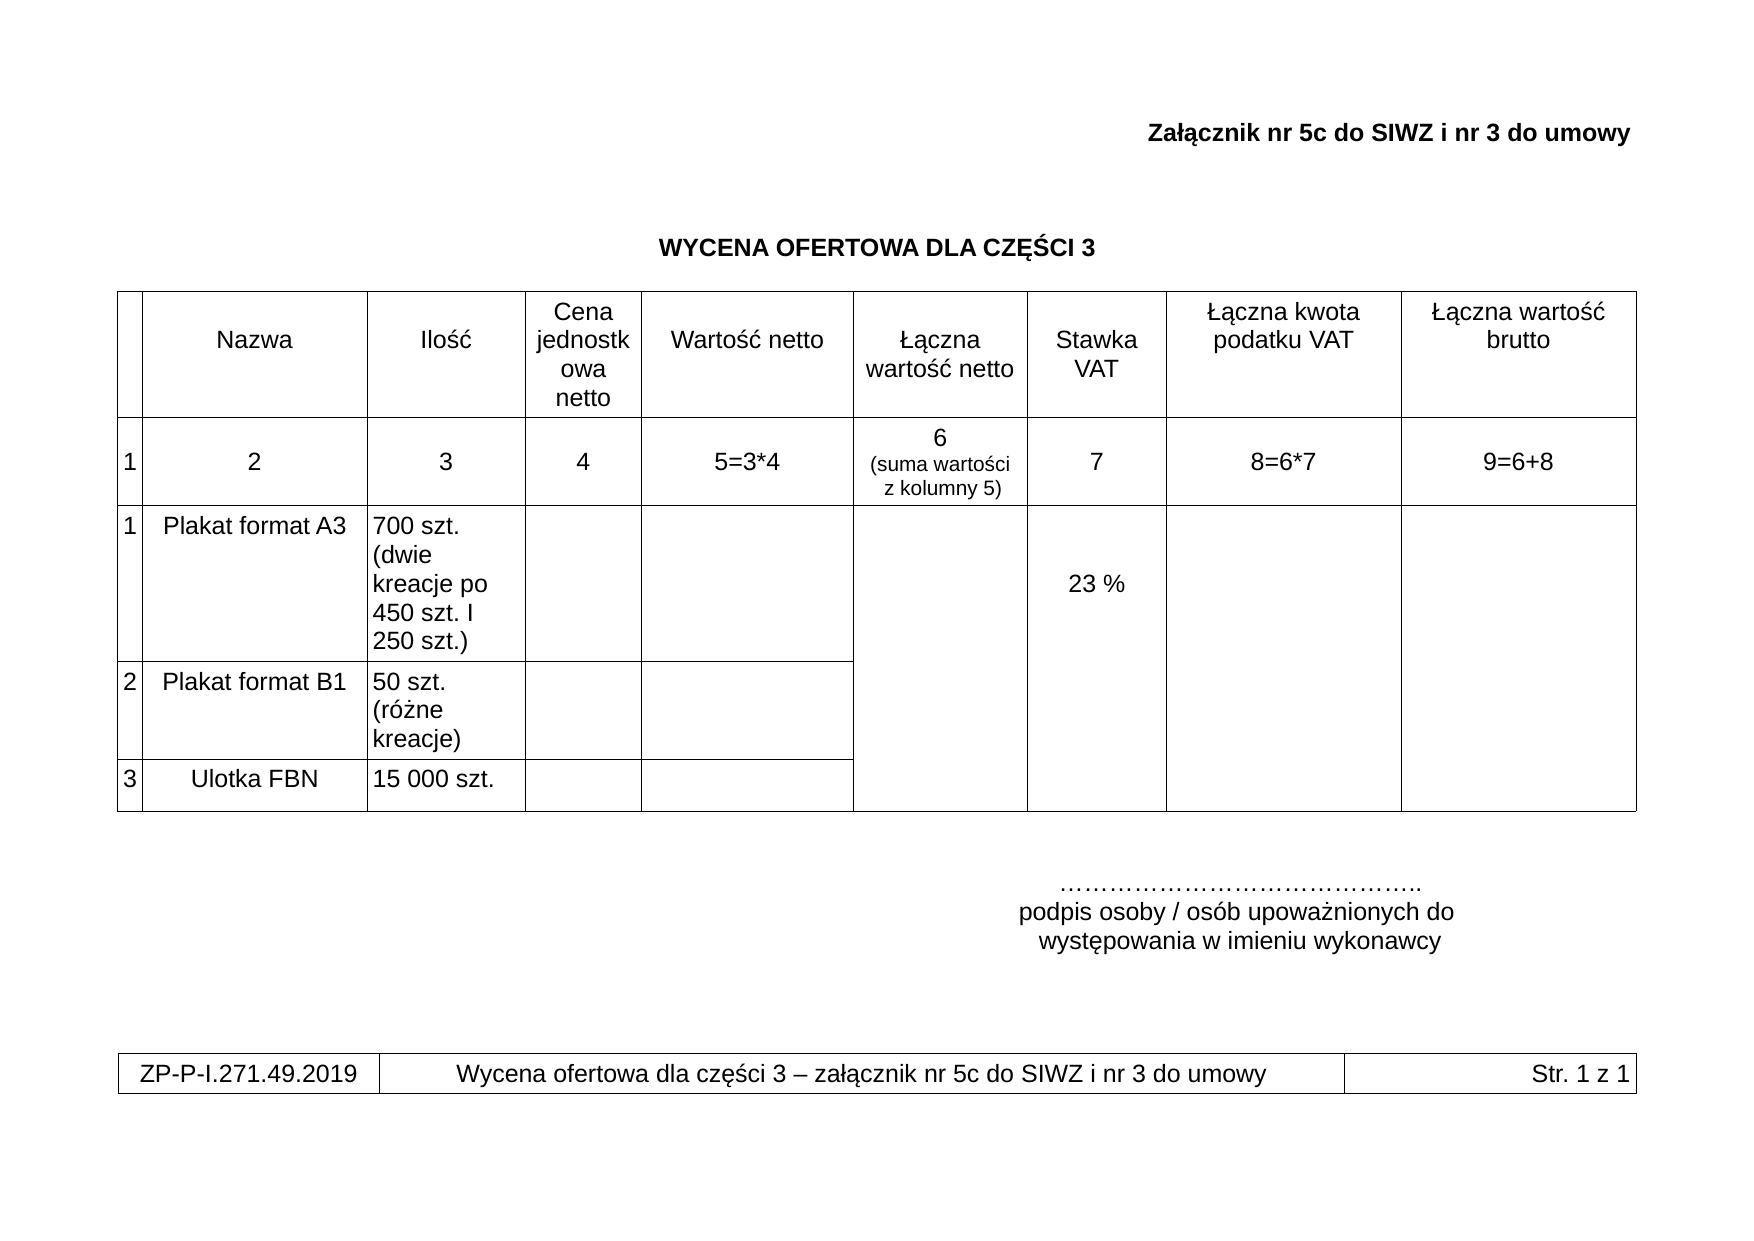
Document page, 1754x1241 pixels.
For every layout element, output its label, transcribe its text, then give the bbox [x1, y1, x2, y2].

table_cell 9=6+8 [1402, 418, 1636, 505]
table_cell Ulotka FBN [143, 760, 367, 811]
table_cell 6 (suma wartości z kolumny 5) [854, 418, 1027, 505]
table_cell [526, 506, 641, 661]
table_cell 7 [1028, 418, 1166, 505]
table_cell [854, 506, 1027, 811]
text Załącznik nr 5c do SIWZ i nr 3 do umowy [118, 118, 1636, 147]
table_header Ilość [368, 292, 525, 417]
table_cell 3 [368, 418, 525, 505]
table_cell 23 % [1028, 506, 1166, 811]
table_header Łączna kwota podatku VAT [1167, 292, 1401, 417]
table_cell Plakat format B1 [143, 662, 367, 758]
table_cell 2 [118, 662, 142, 758]
table_cell [642, 506, 853, 661]
text podpis osoby / osób upoważnionych do [844, 897, 1636, 926]
table_cell Plakat format A3 [143, 506, 367, 661]
table_header Wartość netto [642, 292, 853, 417]
table_cell [642, 662, 853, 758]
table_cell [642, 760, 853, 811]
table_cell 8=6*7 [1167, 418, 1401, 505]
table_cell 3 [118, 760, 142, 811]
table_cell 1 [118, 506, 142, 661]
table_header Cena jednostkowa netto [526, 292, 641, 417]
table_cell 5=3*4 [642, 418, 853, 505]
table_header Łączna wartość netto [854, 292, 1027, 417]
table_header Nazwa [143, 292, 367, 417]
text WYCENA OFERTOWA DLA CZĘŚCI 3 [118, 233, 1636, 262]
table_cell [1402, 506, 1636, 811]
table_cell 50 szt. (różne kreacje) [368, 662, 525, 758]
table_cell [1167, 506, 1401, 811]
table_cell 1 [118, 418, 142, 505]
table_header Stawka VAT [1028, 292, 1166, 417]
table_cell 4 [526, 418, 641, 505]
text występowania w imieniu wykonawcy [844, 926, 1636, 954]
table_cell 2 [143, 418, 367, 505]
table_cell [526, 662, 641, 758]
table_cell 15 000 szt. [368, 760, 525, 811]
table_header Łączna wartość brutto [1402, 292, 1636, 417]
table_cell [526, 760, 641, 811]
text …………………………………….. [844, 868, 1636, 897]
table_cell 700 szt. (dwie kreacje po 450 szt. I 250 szt.) [368, 506, 525, 661]
table_header [118, 292, 142, 417]
